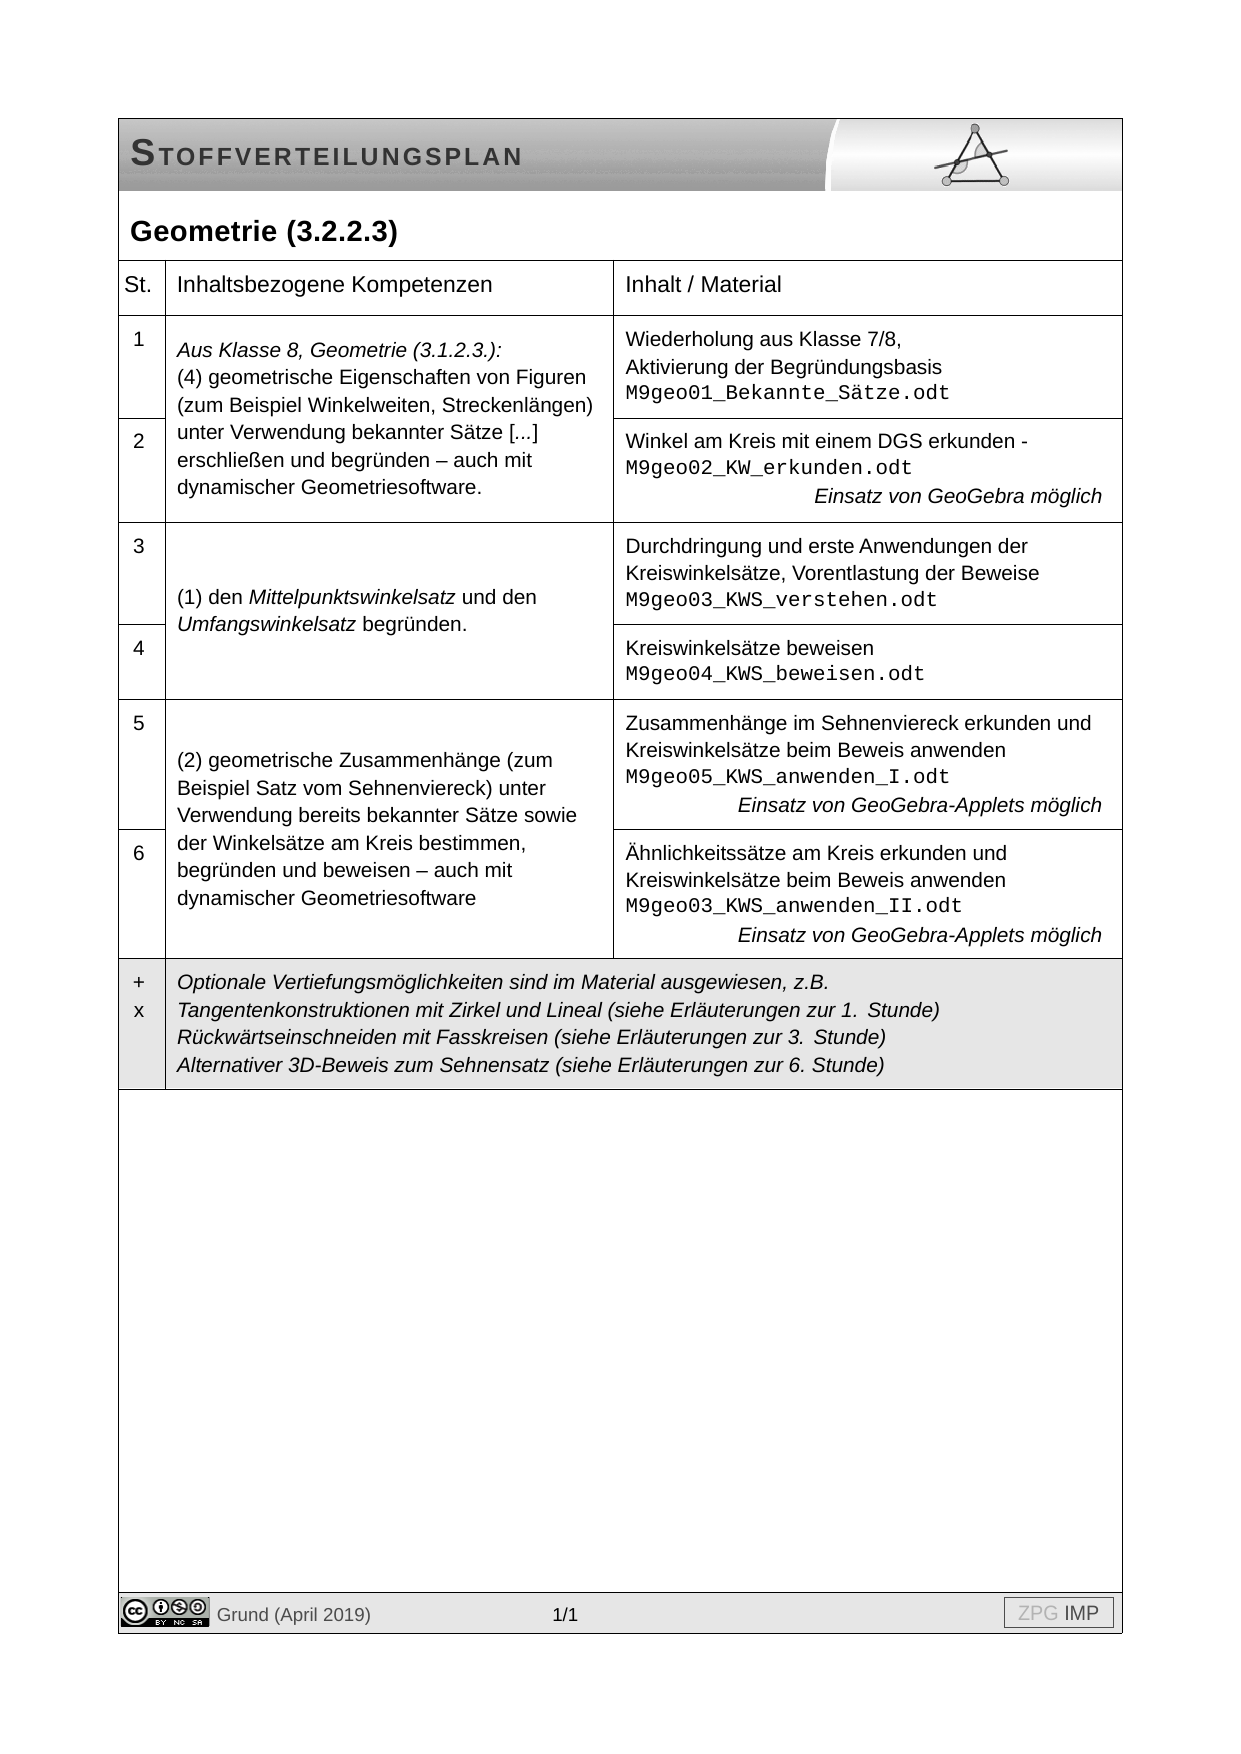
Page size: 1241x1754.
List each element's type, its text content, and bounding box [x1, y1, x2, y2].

picture [119, 119, 1122, 191]
table_cell 5 [119, 700, 165, 828]
table_cell Zusammenhänge im Sehnenviereck erkunden und Kreiswinkelsätze beim Beweis anwenden M9geo05_KWS_anwenden_I.odt Einsatz von GeoGebra-Applets möglich [614, 700, 1122, 828]
table_cell 1 [119, 316, 165, 417]
table_header St. [119, 261, 165, 315]
table_cell Winkel am Kreis mit einem DGS erkunden - M9geo02_KW_erkunden.odt Einsatz von GeoGebra möglich [614, 419, 1122, 522]
text Geometrie (3.2.2.3) [130, 214, 1110, 248]
table_cell (2) geometrische Zusammenhänge (zum Beispiel Satz vom Sehnenviereck) unter Verwendung bereits bekannter Sätze sowie der Winkelsätze am Kreis bestimmen, begründen und beweisen – auch mit dynamischer Geometriesoftware [166, 700, 613, 958]
table_cell 2 [119, 419, 165, 522]
table_cell Durchdringung und erste Anwendungen der Kreiswinkelsätze, Vorentlastung der Beweise M9geo03_KWS_verstehen.odt [614, 523, 1122, 624]
table_cell Aus Klasse 8, Geometrie (3.1.2.3.): (4) geometrische Eigenschaften von Figuren (zum Beispiel Winkelweiten, Streckenlängen) unter Verwendung bekannter Sätze [...] erschließen und begründen – auch mit dynamischer Geometriesoftware. [166, 316, 613, 522]
table_cell Wiederholung aus Klasse 7/8, Aktivierung der Begründungsbasis M9geo01_Bekannte_Sätze.odt [614, 316, 1122, 417]
table_cell Optionale Vertiefungsmöglichkeiten sind im Material ausgewiesen, z.B. Tangentenkonstruktionen mit Zirkel und Lineal (siehe Erläuterungen zur 1. Stunde) Rückwärtseinschneiden mit Fasskreisen (siehe Erläuterungen zur 3. Stunde) Alternativer 3D-Beweis zum Sehnensatz (siehe Erläuterungen zur 6. Stunde) [166, 959, 1122, 1088]
table_header Inhalt / Material [614, 261, 1122, 315]
table_cell 3 [119, 523, 165, 624]
table_header Inhaltsbezogene Kompetenzen [166, 261, 613, 315]
table_cell + x [119, 959, 165, 1088]
table_cell 6 [119, 830, 165, 958]
picture [120, 1597, 210, 1627]
table_cell Ähnlichkeitssätze am Kreis erkunden und Kreiswinkelsätze beim Beweis anwenden M9geo03_KWS_anwenden_II.odt Einsatz von GeoGebra-Applets möglich [614, 830, 1122, 958]
table_cell 4 [119, 625, 165, 699]
table_cell (1) den Mittelpunktswinkelsatz und den Umfangswinkelsatz begründen. [166, 523, 613, 699]
table_cell Kreiswinkelsätze beweisen M9geo04_KWS_beweisen.odt [614, 625, 1122, 699]
